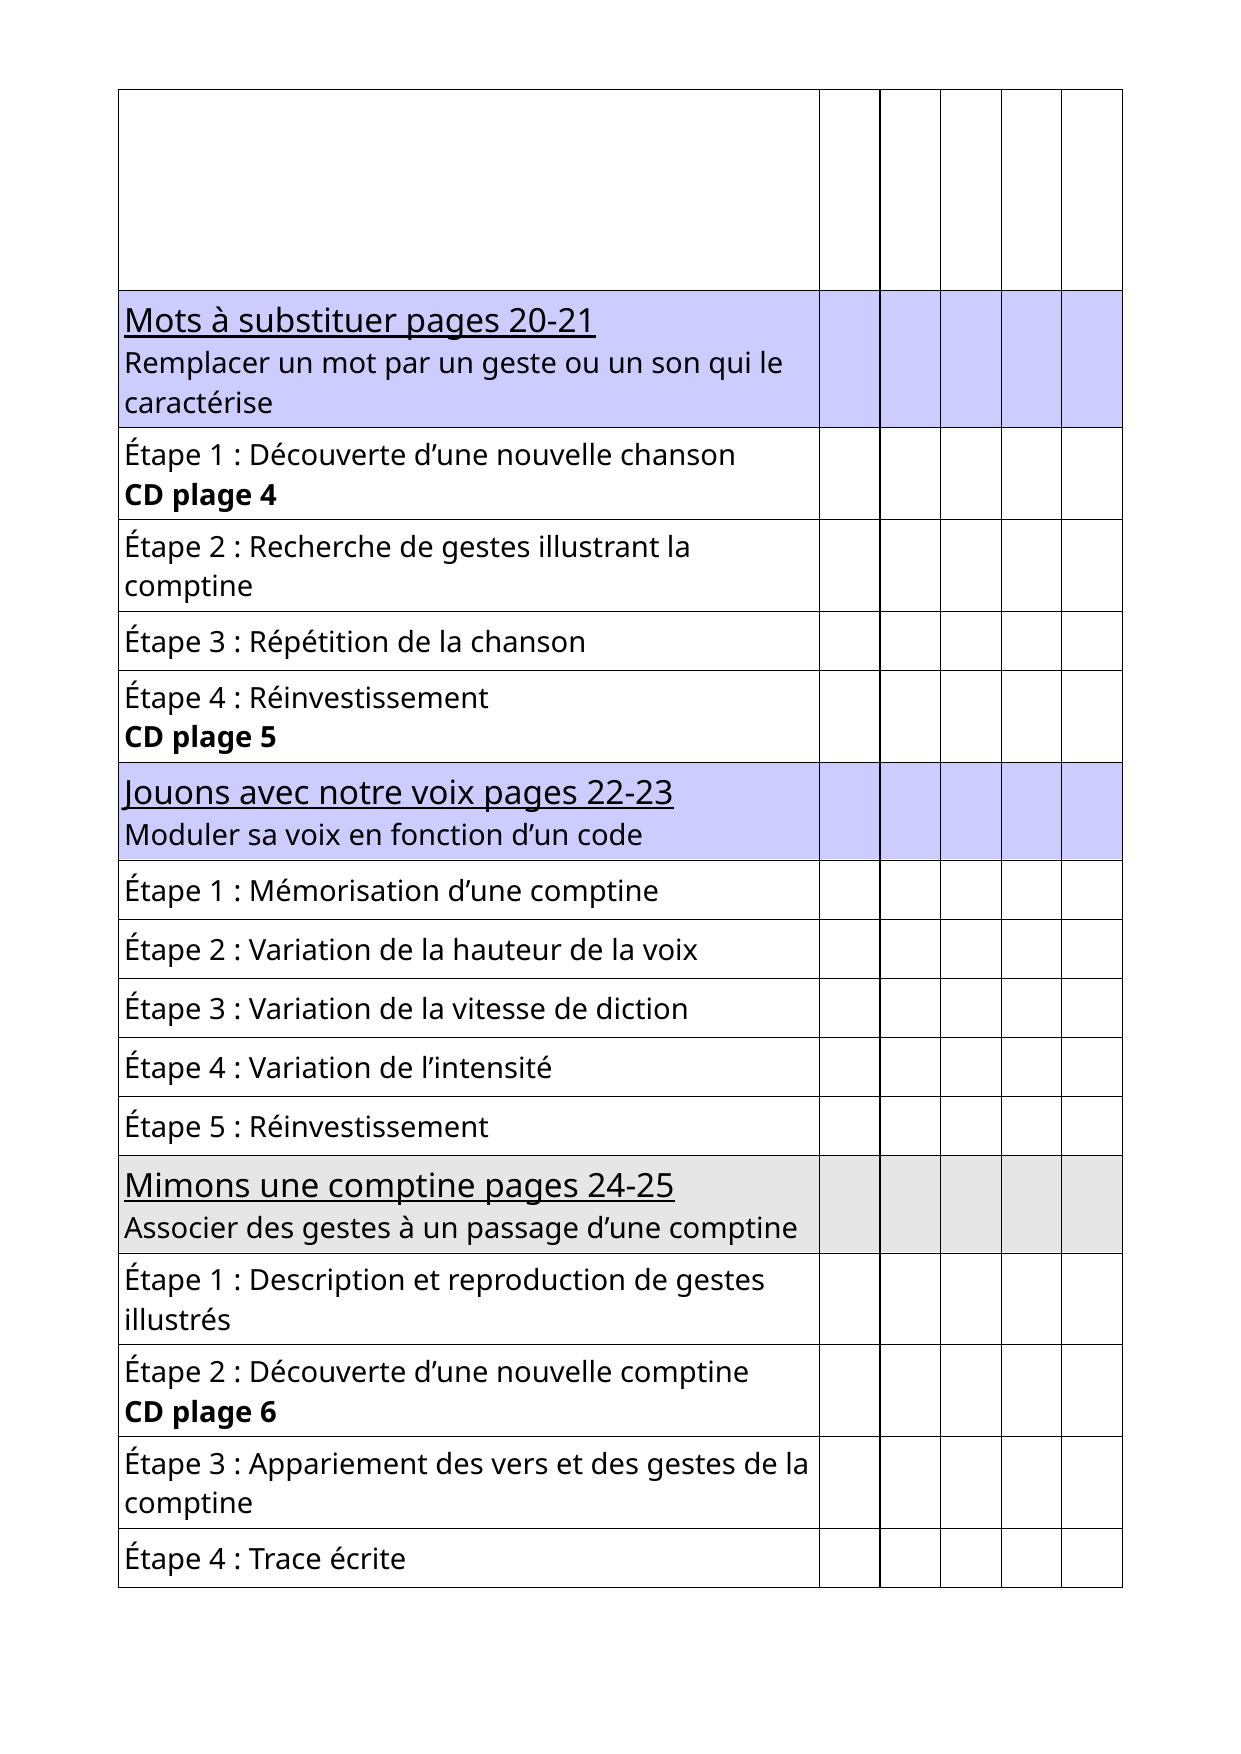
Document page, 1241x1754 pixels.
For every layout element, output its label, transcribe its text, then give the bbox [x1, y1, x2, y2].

table_cell Étape 4 : Réinvestissement CD plage 5 [119, 671, 819, 762]
table_cell [941, 612, 1001, 670]
table_cell [1062, 520, 1122, 611]
table_cell [1002, 1156, 1061, 1252]
table_cell [1002, 428, 1061, 519]
table_cell [1062, 1529, 1122, 1587]
table_cell Étape 3 : Appariement des vers et des gestes de la comptine [119, 1437, 819, 1528]
table_cell [820, 671, 879, 762]
table_cell [820, 1097, 879, 1155]
table_cell [941, 1038, 1001, 1096]
table_cell [881, 90, 940, 290]
table_cell [820, 291, 879, 427]
table_cell [881, 1529, 940, 1587]
table_cell [1062, 1437, 1122, 1528]
table_cell [881, 1038, 940, 1096]
table_cell [941, 90, 1001, 290]
table_cell [820, 428, 879, 519]
table_cell Étape 2 : Variation de la hauteur de la voix [119, 920, 819, 978]
table_cell [941, 1345, 1001, 1436]
table_cell [1002, 671, 1061, 762]
table_cell Étape 1 : Description et reproduction de gestes illustrés [119, 1254, 819, 1344]
table_cell [881, 920, 940, 978]
table_cell [881, 1097, 940, 1155]
table_cell [1062, 90, 1122, 290]
table_cell [1002, 90, 1061, 290]
table_cell Étape 1 : Découverte d’une nouvelle chanson CD plage 4 [119, 428, 819, 519]
table_cell [881, 763, 940, 859]
table_cell Étape 2 : Recherche de gestes illustrant la comptine [119, 520, 819, 611]
table_cell [820, 861, 879, 919]
table_cell Mots à substituer pages 20-21 Remplacer un mot par un geste ou un son qui le caractérise [119, 291, 819, 427]
table_cell [881, 979, 940, 1037]
table_cell [1002, 763, 1061, 859]
table_cell Étape 3 : Variation de la vitesse de diction [119, 979, 819, 1037]
table_cell [941, 671, 1001, 762]
table_cell Mimons une comptine pages 24-25 Associer des gestes à un passage d’une comptine [119, 1156, 819, 1252]
table_cell [820, 763, 879, 859]
table_cell [1062, 1345, 1122, 1436]
table_cell [941, 920, 1001, 978]
table_cell [1062, 979, 1122, 1037]
table_cell [1002, 1345, 1061, 1436]
table_cell [881, 1345, 940, 1436]
table_cell [941, 291, 1001, 427]
table_cell [1062, 920, 1122, 978]
table_cell [881, 520, 940, 611]
table_cell [941, 1437, 1001, 1528]
table_cell [820, 520, 879, 611]
table_cell [941, 520, 1001, 611]
table_cell [1062, 1038, 1122, 1096]
table_cell [1062, 1254, 1122, 1344]
table_cell Étape 3 : Répétition de la chanson [119, 612, 819, 670]
table_cell [881, 612, 940, 670]
table_cell [881, 1254, 940, 1344]
table_cell [1062, 671, 1122, 762]
table_cell [941, 861, 1001, 919]
table_cell [1002, 920, 1061, 978]
table_cell [1002, 291, 1061, 427]
table_cell [820, 920, 879, 978]
table_cell [941, 428, 1001, 519]
table_cell [1002, 612, 1061, 670]
table_cell [1002, 1437, 1061, 1528]
table_cell [820, 612, 879, 670]
table_cell [1062, 612, 1122, 670]
table_cell Jouons avec notre voix pages 22-23 Moduler sa voix en fonction d’un code [119, 763, 819, 859]
table_cell [1062, 428, 1122, 519]
table_cell [941, 1529, 1001, 1587]
table_cell Étape 5 : Réinvestissement [119, 1097, 819, 1155]
table_cell [1062, 291, 1122, 427]
table_cell [881, 671, 940, 762]
table_cell [1062, 1156, 1122, 1252]
table_cell [1002, 861, 1061, 919]
table_cell [941, 763, 1001, 859]
table_cell [1002, 1254, 1061, 1344]
table_cell Étape 4 : Trace écrite [119, 1529, 819, 1587]
table_cell [881, 1437, 940, 1528]
table_cell [881, 428, 940, 519]
table_cell [941, 1097, 1001, 1155]
table_cell [1002, 520, 1061, 611]
table_cell [820, 1038, 879, 1096]
table_cell [881, 291, 940, 427]
table_cell [1062, 861, 1122, 919]
table_cell Étape 4 : Variation de l’intensité [119, 1038, 819, 1096]
table_cell [820, 979, 879, 1037]
table_cell [941, 979, 1001, 1037]
table_cell [820, 1254, 879, 1344]
table_cell [1002, 1038, 1061, 1096]
table_cell [1062, 763, 1122, 859]
table_cell [1002, 1097, 1061, 1155]
table_cell [881, 861, 940, 919]
table_cell [941, 1254, 1001, 1344]
table_cell Étape 1 : Mémorisation d’une comptine [119, 861, 819, 919]
table_cell [820, 1345, 879, 1436]
table_cell Étape 2 : Découverte d’une nouvelle comptine CD plage 6 [119, 1345, 819, 1436]
table_cell [820, 1156, 879, 1252]
table_cell [1002, 979, 1061, 1037]
table_cell [119, 90, 819, 290]
table_cell [820, 1529, 879, 1587]
table_cell [1062, 1097, 1122, 1155]
table_cell [881, 1156, 940, 1252]
table_cell [941, 1156, 1001, 1252]
table_cell [820, 1437, 879, 1528]
table_cell [820, 90, 879, 290]
table_cell [1002, 1529, 1061, 1587]
